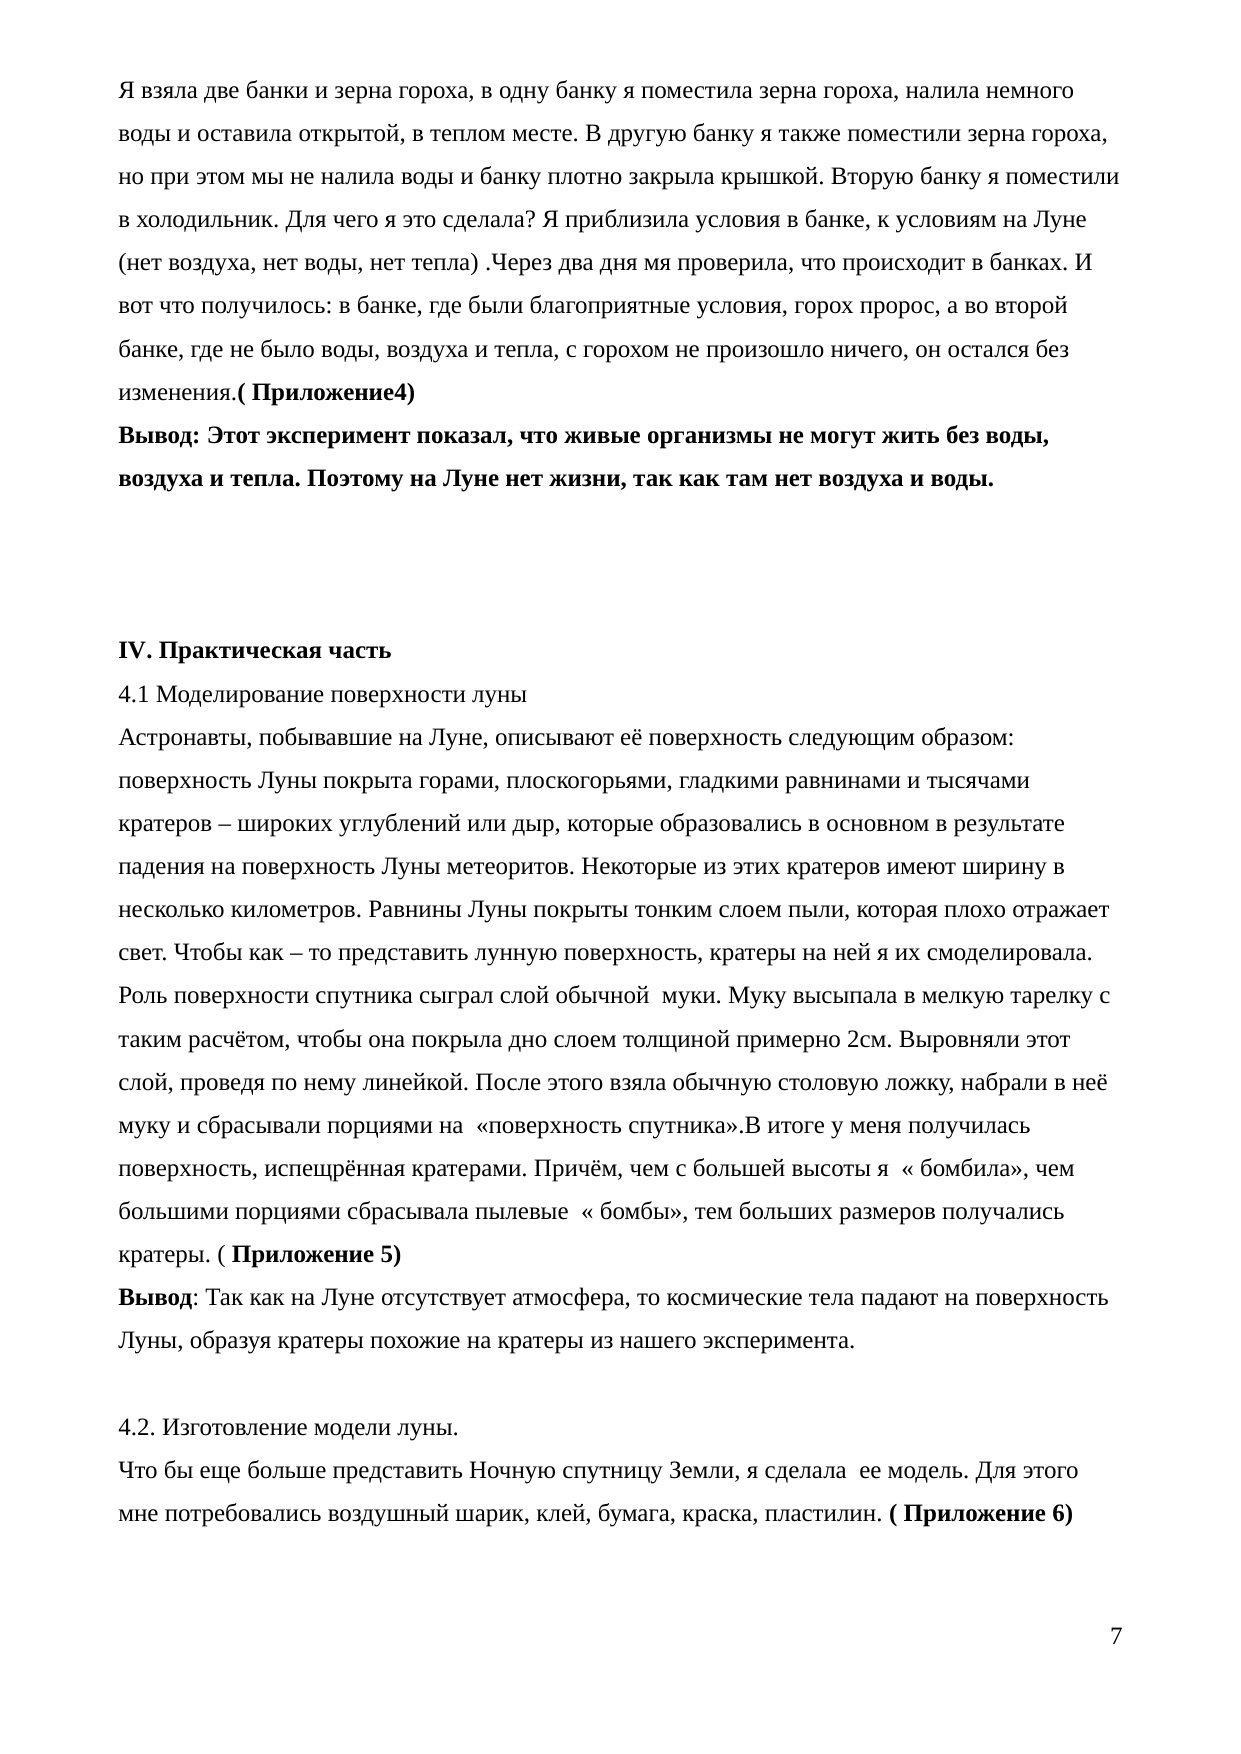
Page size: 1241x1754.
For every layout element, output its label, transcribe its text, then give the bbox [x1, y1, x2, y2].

text Астронавты, побывавшие на Луне, описывают её поверхность следующим образом: поверхность Луны покрыта горами, плоскогорьями, гладкими равнинами и тысячами кратеров – широких углублений или дыр, которые образовались в основном в результате падения на поверхность Луны метеоритов. Некоторые из этих кратеров имеют ширину в несколько километров. Равнины Луны покрыты тонким слоем пыли, которая плохо отражает свет. Чтобы как – то представить лунную поверхность, кратеры на ней я их смоделировала. Роль поверхности спутника сыграл слой обычной муки. Муку высыпала в мелкую тарелку с таким расчётом, чтобы она покрыла дно слоем толщиной примерно 2см. Выровняли этот слой, проведя по нему линейкой. После этого взяла обычную столовую ложку, набрали в неё муку и сбрасывали порциями на «поверхность спутника».В итоге у меня получилась поверхность, испещрённая кратерами. Причём, чем с большей высоты я « бомбила», чем большими порциями сбрасывала пылевые « бомбы», тем больших размеров получались кратеры. ( Приложение 5) [118, 722, 1122, 1268]
text IV. Практическая часть [118, 636, 1122, 664]
text Вывод: Так как на Луне отсутствует атмосфера, то космические тела падают на поверхность Луны, образуя кратеры похожие на кратеры из нашего эксперимента. [118, 1282, 1122, 1354]
text 4.2. Изготовление модели луны. [118, 1412, 1122, 1441]
text Вывод: Этот эксперимент показал, что живые организмы не могут жить без воды, воздуха и тепла. Поэтому на Луне нет жизни, так как там нет воздуха и воды. [118, 420, 1122, 492]
text 4.1 Моделирование поверхности луны [118, 679, 1122, 707]
text Я взяла две банки и зерна гороха, в одну банку я поместила зерна гороха, налила немного воды и оставила открытой, в теплом месте. В другую банку я также поместили зерна гороха, но при этом мы не налила воды и банку плотно закрыла крышкой. Вторую банку я поместили в холодильник. Для чего я это сделала? Я приблизила условия в банке, к условиям на Луне (нет воздуха, нет воды, нет тепла) .Через два дня мя проверила, что происходит в банках. И вот что получилось: в банке, где были благоприятные условия, горох пророс, а во второй банке, где не было воды, воздуха и тепла, с горохом не произошло ничего, он остался без изменения.( Приложение4) [118, 75, 1122, 406]
text Что бы еще больше представить Ночную спутницу Земли, я сделала ее модель. Для этого мне потребовались воздушный шарик, клей, бумага, краска, пластилин. ( Приложение 6) [118, 1455, 1122, 1527]
